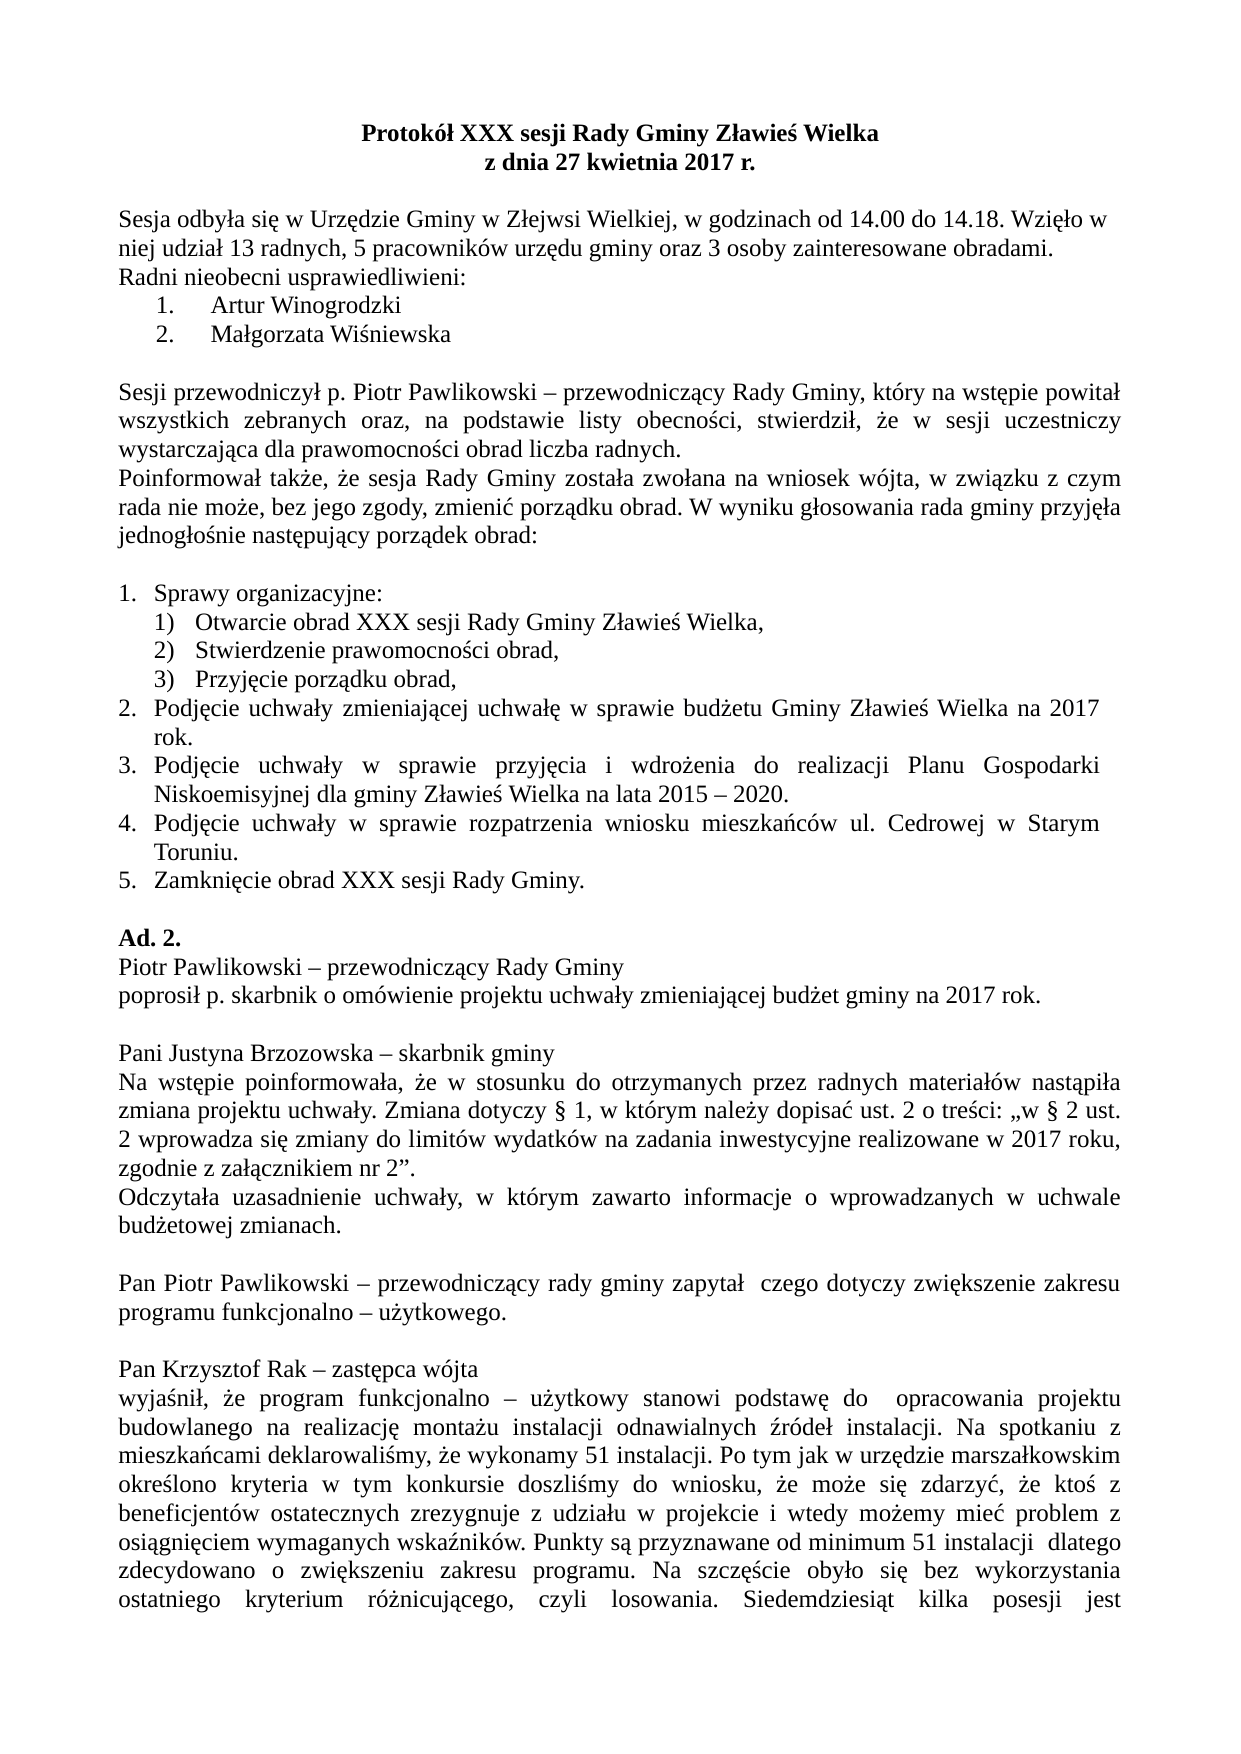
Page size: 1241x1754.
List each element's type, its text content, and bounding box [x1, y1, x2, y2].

text Pan Piotr Pawlikowski – przewodniczący rady gminy zapytał czego dotyczy zwiększenie zakresu programu funkcjonalno – użytkowego. [118, 1268, 1122, 1326]
text Na wstępie poinformowała, że w stosunku do otrzymanych przez radnych materiałów nastąpiła zmiana projektu uchwały. Zmiana dotyczy § 1, w którym należy dopisać ust. 2 o treści: „w § 2 ust. 2 wprowadza się zmiany do limitów wydatków na zadania inwestycyjne realizowane w 2017 roku, zgodnie z załącznikiem nr 2”. [118, 1067, 1122, 1182]
text wyjaśnił, że program funkcjonalno – użytkowy stanowi podstawę do opracowania projektu budowlanego na realizację montażu instalacji odnawialnych źródeł instalacji. Na spotkaniu z mieszkańcami deklarowaliśmy, że wykonamy 51 instalacji. Po tym jak w urzędzie marszałkowskim określono kryteria w tym konkursie doszliśmy do wniosku, że może się zdarzyć, że ktoś z beneficjentów ostatecznych zrezygnuje z udziału w projekcie i wtedy możemy mieć problem z osiągnięciem wymaganych wskaźników. Punkty są przyznawane od minimum 51 instalacji dlatego zdecydowano o zwiększeniu zakresu programu. Na szczęście obyło się bez wykorzystania ostatniego kryterium różnicującego, czyli losowania. Siedemdziesiąt kilka posesji jest [118, 1383, 1122, 1613]
text Sesja odbyła się w Urzędzie Gminy w Złejwsi Wielkiej, w godzinach od 14.00 do 14.18. Wzięło w niej udział 13 radnych, 5 pracowników urzędu gminy oraz 3 osoby zainteresowane obradami. [118, 204, 1122, 262]
text z dnia 27 kwietnia 2017 r. [118, 147, 1122, 176]
text Protokół XXX sesji Rady Gminy Zławieś Wielka [118, 118, 1122, 147]
list Podjęcie uchwały w sprawie przyjęcia i wdrożenia do realizacji Planu Gospodarki Niskoemisyjnej dla gminy Zławieś Wielka na lata 2015 – 2020. [118, 751, 1101, 808]
list Przyjęcie porządku obrad, [153, 664, 1101, 693]
list Otwarcie obrad XXX sesji Rady Gminy Zławieś Wielka, [153, 607, 1101, 636]
text Poinformował także, że sesja Rady Gminy została zwołana na wniosek wójta, w związku z czym rada nie może, bez jego zgody, zmienić porządku obrad. W wyniku głosowania rada gminy przyjęła jednogłośnie następujący porządek obrad: [118, 463, 1122, 549]
text Pani Justyna Brzozowska – skarbnik gminy [118, 1038, 1122, 1067]
list Stwierdzenie prawomocności obrad, [153, 636, 1101, 664]
text Odczytała uzasadnienie uchwały, w którym zawarto informacje o wprowadzanych w uchwale budżetowej zmianach. [118, 1182, 1122, 1239]
list Podjęcie uchwały w sprawie rozpatrzenia wniosku mieszkańców ul. Cedrowej w Starym Toruniu. [118, 808, 1101, 866]
list Małgorzata Wiśniewska [156, 319, 1122, 348]
list Sprawy organizacyjne: [118, 578, 1101, 607]
text Pan Krzysztof Rak – zastępca wójta [118, 1354, 1122, 1383]
list Podjęcie uchwały zmieniającej uchwałę w sprawie budżetu Gminy Zławieś Wielka na 2017 rok. [118, 693, 1101, 751]
list Zamknięcie obrad XXX sesji Rady Gminy. [118, 866, 1101, 894]
text poprosił p. skarbnik o omówienie projektu uchwały zmieniającej budżet gminy na 2017 rok. [118, 981, 1122, 1009]
text Piotr Pawlikowski – przewodniczący Rady Gminy [118, 952, 1122, 981]
list Artur Winogrodzki [156, 291, 1122, 319]
text Radni nieobecni usprawiedliwieni: [118, 262, 1122, 291]
text Ad. 2. [118, 923, 1122, 952]
text Sesji przewodniczył p. Piotr Pawlikowski – przewodniczący Rady Gminy, który na wstępie powitał wszystkich zebranych oraz, na podstawie listy obecności, stwierdził, że w sesji uczestniczy wystarczająca dla prawomocności obrad liczba radnych. [118, 377, 1122, 463]
